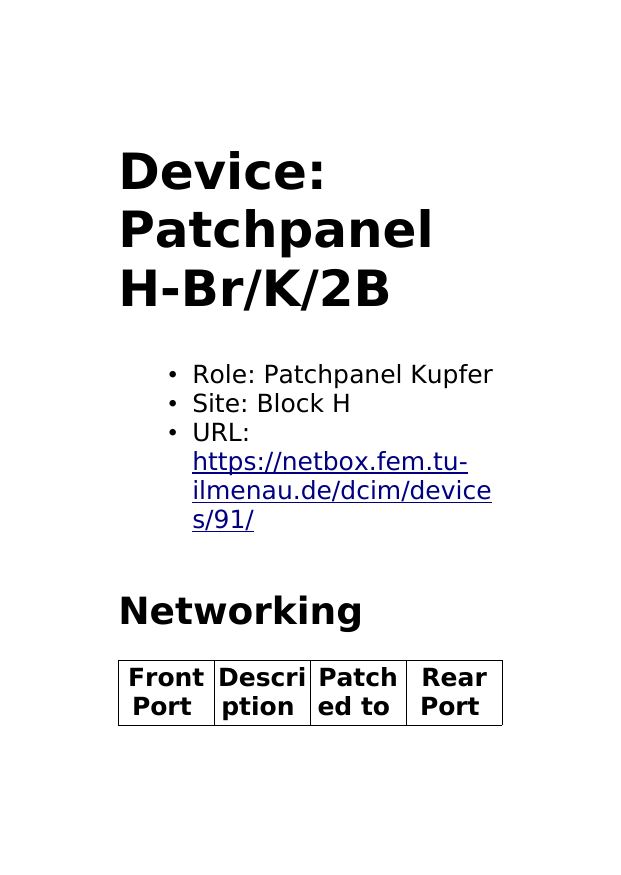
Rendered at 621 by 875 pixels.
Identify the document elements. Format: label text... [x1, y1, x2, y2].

list URL: https://netbox.fem.tu-ilmenau.de/dcim/devices/91/ [177, 418, 502, 535]
table_header Rear Port [407, 661, 502, 724]
table_header Description [215, 661, 310, 724]
subtitle Networking [118, 589, 502, 633]
list Role: Patchpanel Kupfer [177, 360, 502, 389]
subtitle Device: Patchpanel H-Br/K/2B [118, 143, 502, 318]
table_header Patched to [311, 661, 406, 724]
table_header Front Port [119, 661, 214, 724]
list Site: Block H [177, 389, 502, 418]
